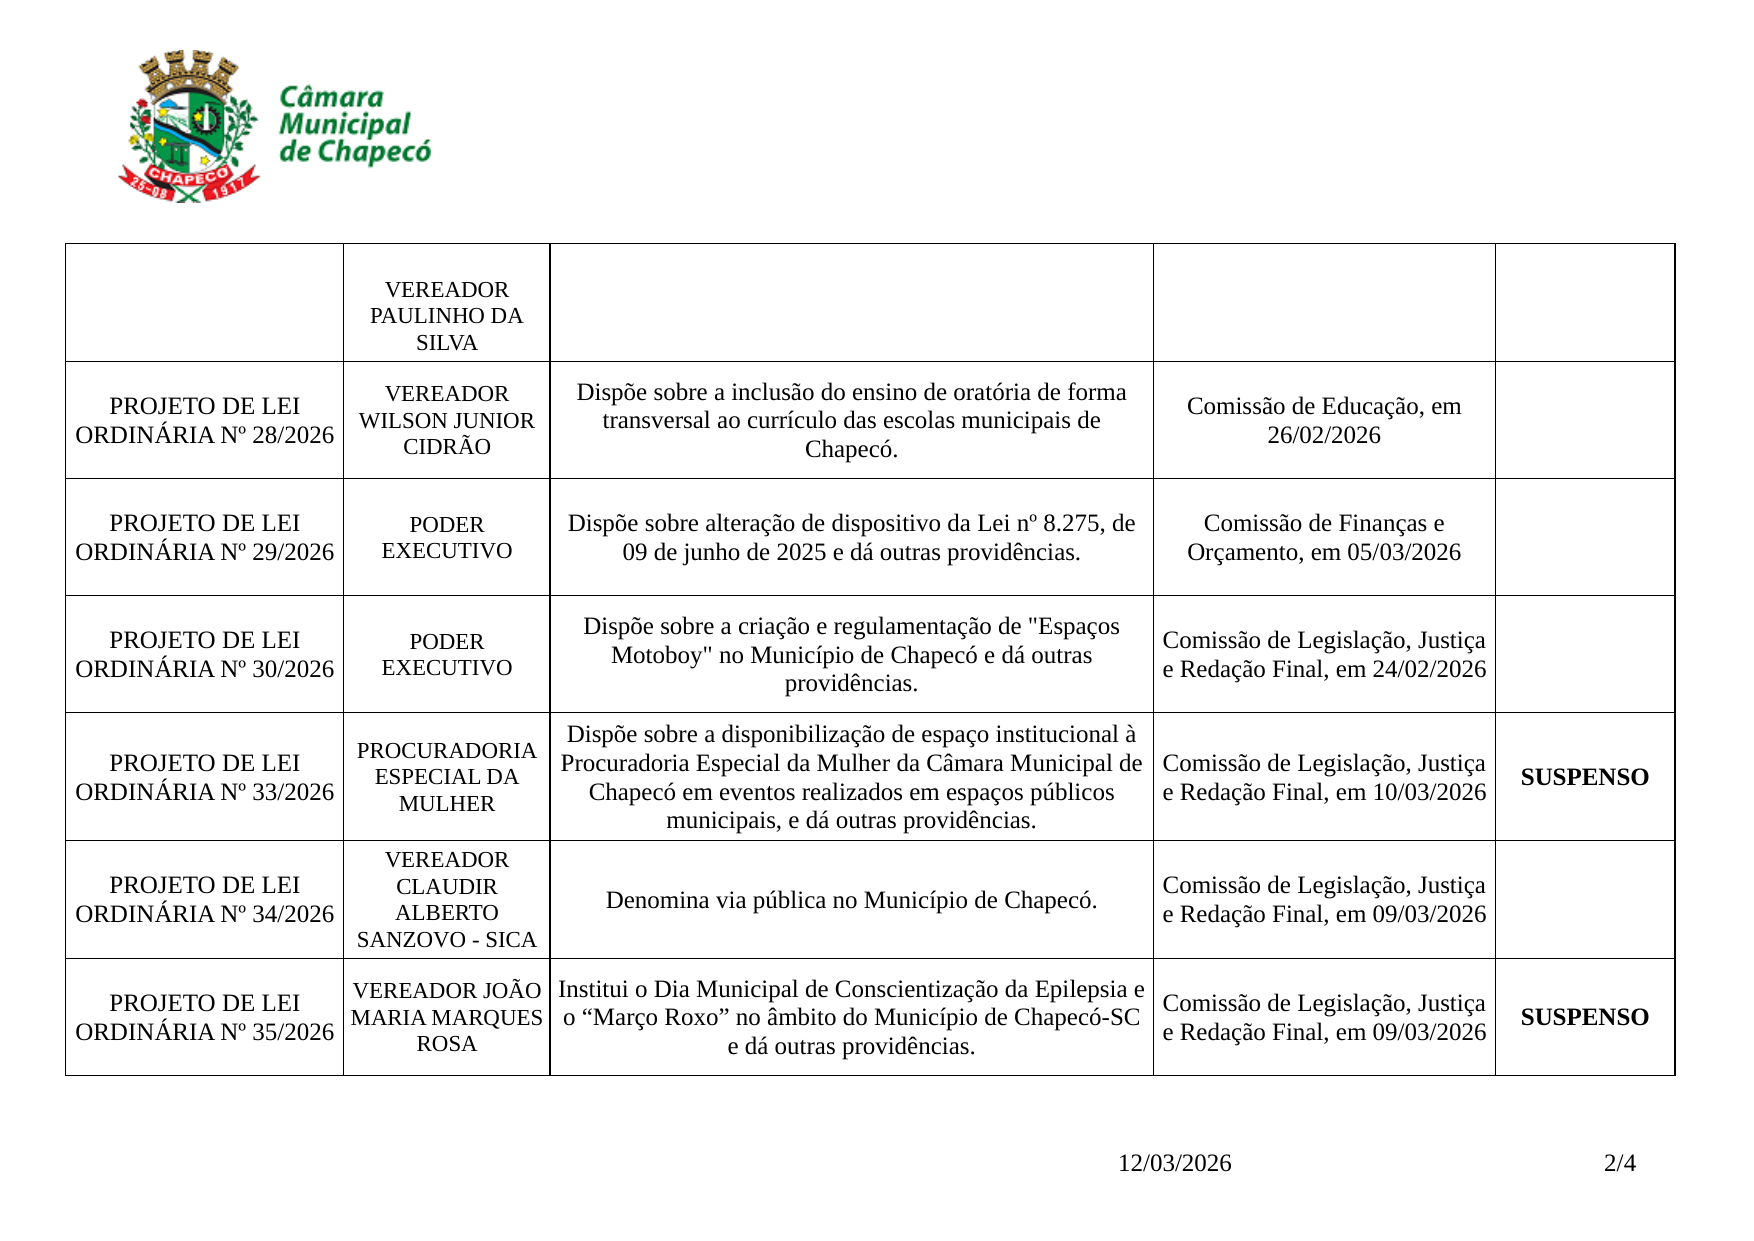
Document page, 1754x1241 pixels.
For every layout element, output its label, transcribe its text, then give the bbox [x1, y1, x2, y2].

table_cell PROJETO DE LEI ORDINÁRIA Nº 30/2026 [66, 596, 343, 712]
table_cell [1496, 596, 1674, 712]
table_cell PROJETO DE LEI ORDINÁRIA Nº 28/2026 [66, 362, 343, 478]
table_cell SUSPENSO [1496, 713, 1674, 840]
table_cell [1496, 244, 1674, 361]
table_cell Comissão de Finanças e Orçamento, em 05/03/2026 [1154, 479, 1495, 595]
table_cell Comissão de Legislação, Justiça e Redação Final, em 24/02/2026 [1154, 596, 1495, 712]
table_cell PROJETO DE LEI ORDINÁRIA Nº 29/2026 [66, 479, 343, 595]
table_cell PROJETO DE LEI ORDINÁRIA Nº 35/2026 [66, 959, 343, 1075]
table_cell Dispõe sobre a disponibilização de espaço institucional à Procuradoria Especial da Mulher da Câmara Municipal de Chapecó em eventos realizados em espaços públicos municipais, e dá outras providências. [551, 713, 1153, 840]
table_cell SUSPENSO [1496, 959, 1674, 1075]
table_cell PROCURADORIA ESPECIAL DA MULHER [344, 713, 549, 840]
table_cell [551, 244, 1153, 361]
table_cell PROJETO DE LEI ORDINÁRIA Nº 34/2026 [66, 841, 343, 958]
table_cell [66, 244, 343, 361]
table_cell VEREADOR JOÃO MARIA MARQUES ROSA [344, 959, 549, 1075]
table_cell Comissão de Legislação, Justiça e Redação Final, em 09/03/2026 [1154, 959, 1495, 1075]
table_cell PROJETO DE LEI ORDINÁRIA Nº 33/2026 [66, 713, 343, 840]
table_cell [1496, 841, 1674, 958]
table_cell Comissão de Legislação, Justiça e Redação Final, em 10/03/2026 [1154, 713, 1495, 840]
table_cell Comissão de Legislação, Justiça e Redação Final, em 09/03/2026 [1154, 841, 1495, 958]
table_cell [1496, 362, 1674, 478]
table_cell Institui o Dia Municipal de Conscientização da Epilepsia e o “Março Roxo” no âmbito do Município de Chapecó-SC e dá outras providências. [551, 959, 1153, 1075]
table_cell Dispõe sobre a inclusão do ensino de oratória de forma transversal ao currículo das escolas municipais de Chapecó. [551, 362, 1153, 478]
table_cell VEREADOR CLAUDIR ALBERTO SANZOVO - SICA [344, 841, 549, 958]
picture [118, 50, 431, 203]
table_cell VEREADOR WILSON JUNIOR CIDRÃO [344, 362, 549, 478]
table_cell Denomina via pública no Município de Chapecó. [551, 841, 1153, 958]
table_cell [1496, 479, 1674, 595]
table_cell Dispõe sobre alteração de dispositivo da Lei nº 8.275, de 09 de junho de 2025 e dá outras providências. [551, 479, 1153, 595]
table_cell PODER EXECUTIVO [344, 596, 549, 712]
table_cell Comissão de Educação, em 26/02/2026 [1154, 362, 1495, 478]
table_cell Dispõe sobre a criação e regulamentação de "Espaços Motoboy" no Município de Chapecó e dá outras providências. [551, 596, 1153, 712]
table_cell VEREADOR PAULINHO DA SILVA [344, 244, 549, 361]
table_cell PODER EXECUTIVO [344, 479, 549, 595]
table_cell [1154, 244, 1495, 361]
